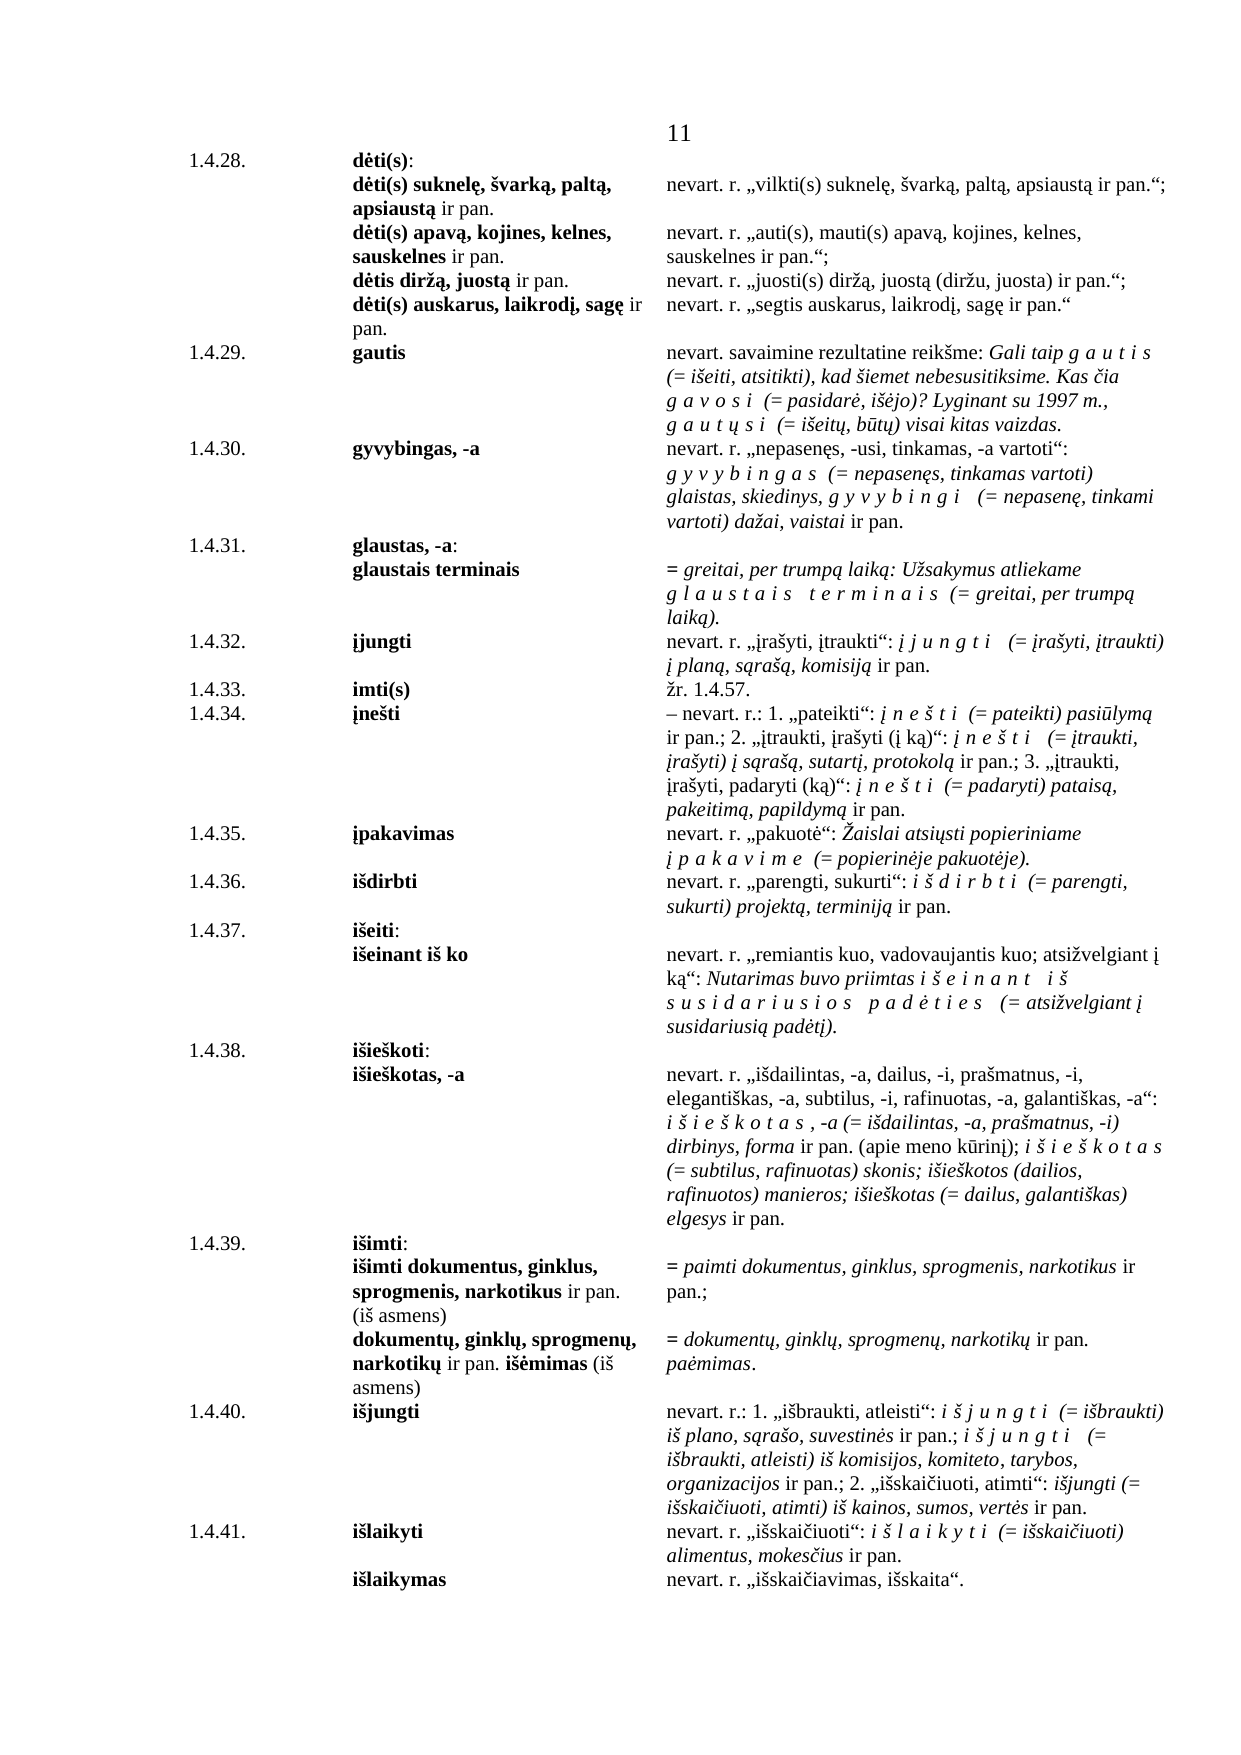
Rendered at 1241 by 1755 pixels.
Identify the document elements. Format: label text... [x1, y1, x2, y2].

table_cell išeinant iš ko [341, 942, 655, 1038]
table_cell = paimti dokumentus, ginklus, sprogmenis, narkotikus ir pan.; [655, 1255, 1181, 1327]
table_cell išdirbti [341, 870, 655, 918]
table_cell 1.4.32. [177, 629, 341, 677]
table_cell išieškoti: [341, 1038, 655, 1062]
table_cell nevart. savaimine rezultatine reikšme: Gali taip gautis (= išeiti, atsitikti), kad šiemet nebesusitiksime. Kas čia gavosi (= pasidarė, išėjo)? Lyginant su 1997 m., gautųsi (= išeitų, būtų) visai kitas vaizdas. [655, 340, 1181, 436]
table_cell glaustais terminais [341, 557, 655, 629]
table_cell 1.4.36. [177, 870, 341, 918]
table_cell dėti(s) auskarus, laikrodį, sagę ir pan. [341, 292, 655, 340]
table_cell nevart. r. „remiantis kuo, vadovaujantis kuo; atsižvelgiant į ką“: Nutarimas buvo priimtas išeinant iš susidariusios padėties (= atsižvelgiant į susidariusią padėtį). [655, 942, 1181, 1038]
table_cell [177, 942, 341, 1038]
table_cell nevart. r. „įrašyti, įtraukti“: įjungti (= įrašyti, įtraukti) į planą, sąrašą, komisiją ir pan. [655, 629, 1181, 677]
table_cell išlaikymas [341, 1567, 655, 1591]
table_cell 1.4.30. [177, 436, 341, 533]
table_cell dokumentų, ginklų, sprogmenų, narkotikų ir pan. išėmimas (iš asmens) [341, 1327, 655, 1399]
table_cell 1.4.40. [177, 1399, 341, 1519]
table_cell išlaikyti [341, 1519, 655, 1567]
table_cell 1.4.29. [177, 340, 341, 436]
table_cell [177, 172, 341, 220]
table_cell gautis [341, 340, 655, 436]
table_cell [177, 1062, 341, 1230]
table_cell nevart. r. „vilkti(s) suknelę, švarką, paltą, apsiaustą ir pan.“; [655, 172, 1181, 220]
table_cell nevart. r. „segtis auskarus, laikrodį, sagę ir pan.“ [655, 292, 1181, 340]
table_cell – nevart. r.: 1. „pateikti“: įnešti (= pateikti) pasiūlymą ir pan.; 2. „įtraukti, įrašyti (į ką)“: įnešti (= įtraukti, įrašyti) į sąrašą, sutartį, protokolą ir pan.; 3. „įtraukti, įrašyti, padaryti (ką)“: įnešti (= padaryti) pataisą, pakeitimą, papildymą ir pan. [655, 701, 1181, 821]
table_cell išimti dokumentus, ginklus, sprogmenis, narkotikus ir pan. (iš asmens) [341, 1255, 655, 1327]
table_cell [177, 292, 341, 340]
table_cell nevart. r.: 1. „išbraukti, atleisti“: išjungti (= išbraukti) iš plano, sąrašo, suvestinės ir pan.; išjungti (= išbraukti, atleisti) iš komisijos, komiteto, tarybos, organizacijos ir pan.; 2. „išskaičiuoti, atimti“: išjungti (= išskaičiuoti, atimti) iš kainos, sumos, vertės ir pan. [655, 1399, 1181, 1519]
table_cell [177, 557, 341, 629]
table_cell [177, 220, 341, 268]
table_cell nevart. r. „juosti(s) diržą, juostą (diržu, juosta) ir pan.“; [655, 268, 1181, 292]
table_cell [655, 1038, 1181, 1062]
table_cell [655, 533, 1181, 557]
table_cell išieškotas, -a [341, 1062, 655, 1230]
table_cell = greitai, per trumpą laiką: Užsakymus atliekame glaustais terminais (= greitai, per trumpą laiką). [655, 557, 1181, 629]
table_cell įnešti [341, 701, 655, 821]
table_cell įpakavimas [341, 821, 655, 869]
table_cell [177, 268, 341, 292]
table_cell 1.4.33. [177, 677, 341, 701]
table_cell dėti(s) apavą, kojines, kelnes, sauskelnes ir pan. [341, 220, 655, 268]
table_cell nevart. r. „auti(s), mauti(s) apavą, kojines, kelnes, sauskelnes ir pan.“; [655, 220, 1181, 268]
table_cell išeiti: [341, 918, 655, 942]
table_cell [177, 1255, 341, 1327]
table_cell nevart. r. „išdailintas, -a, dailus, -i, prašmatnus, -i, elegantiškas, -a, subtilus, -i, rafinuotas, -a, galantiškas, -a“: išieškotas, -a (= išdailintas, -a, prašmatnus, -i) dirbinys, forma ir pan. (apie meno kūrinį); išieškotas (= subtilus, rafinuotas) skonis; išieškotos (dailios, rafinuotos) manieros; išieškotas (= dailus, galantiškas) elgesys ir pan. [655, 1062, 1181, 1230]
table_cell = dokumentų, ginklų, sprogmenų, narkotikų ir pan. paėmimas. [655, 1327, 1181, 1399]
table_cell 1.4.41. [177, 1519, 341, 1567]
table_cell [655, 1230, 1181, 1254]
table_cell dėti(s): [341, 148, 655, 172]
table_cell 1.4.28. [177, 148, 341, 172]
table_cell gyvybingas, -a [341, 436, 655, 533]
table_cell 1.4.35. [177, 821, 341, 869]
table_cell išimti: [341, 1230, 655, 1254]
table_cell imti(s) [341, 677, 655, 701]
table_cell [655, 148, 1181, 172]
table_cell glaustas, -a: [341, 533, 655, 557]
table_cell dėti(s) suknelę, švarką, paltą, apsiaustą ir pan. [341, 172, 655, 220]
table_cell dėtis diržą, juostą ir pan. [341, 268, 655, 292]
table_cell 1.4.38. [177, 1038, 341, 1062]
table_cell [177, 1327, 341, 1399]
table_cell nevart. r. „nepasenęs, -usi, tinkamas, -a vartoti“: gyvybingas (= nepasenęs, tinkamas vartoti) glaistas, skiedinys, gyvybingi (= nepasenę, tinkami vartoti) dažai, vaistai ir pan. [655, 436, 1181, 533]
table_cell 1.4.39. [177, 1230, 341, 1254]
table_cell žr. 1.4.57. [655, 677, 1181, 701]
table_cell 1.4.37. [177, 918, 341, 942]
table_cell nevart. r. „parengti, sukurti“: išdirbti (= parengti, sukurti) projektą, terminiją ir pan. [655, 870, 1181, 918]
table_cell nevart. r. „išskaičiuoti“: išlaikyti (= išskaičiuoti) alimentus, mokesčius ir pan. [655, 1519, 1181, 1567]
table_cell įjungti [341, 629, 655, 677]
table_cell 1.4.34. [177, 701, 341, 821]
table_cell 1.4.31. [177, 533, 341, 557]
table_cell [177, 1567, 341, 1591]
table_cell nevart. r. „pakuotė“: Žaislai atsiųsti popieriniame įpakavime (= popierinėje pakuotėje). [655, 821, 1181, 869]
table_cell išjungti [341, 1399, 655, 1519]
table_cell nevart. r. „išskaičiavimas, išskaita“. [655, 1567, 1181, 1591]
table_cell [655, 918, 1181, 942]
